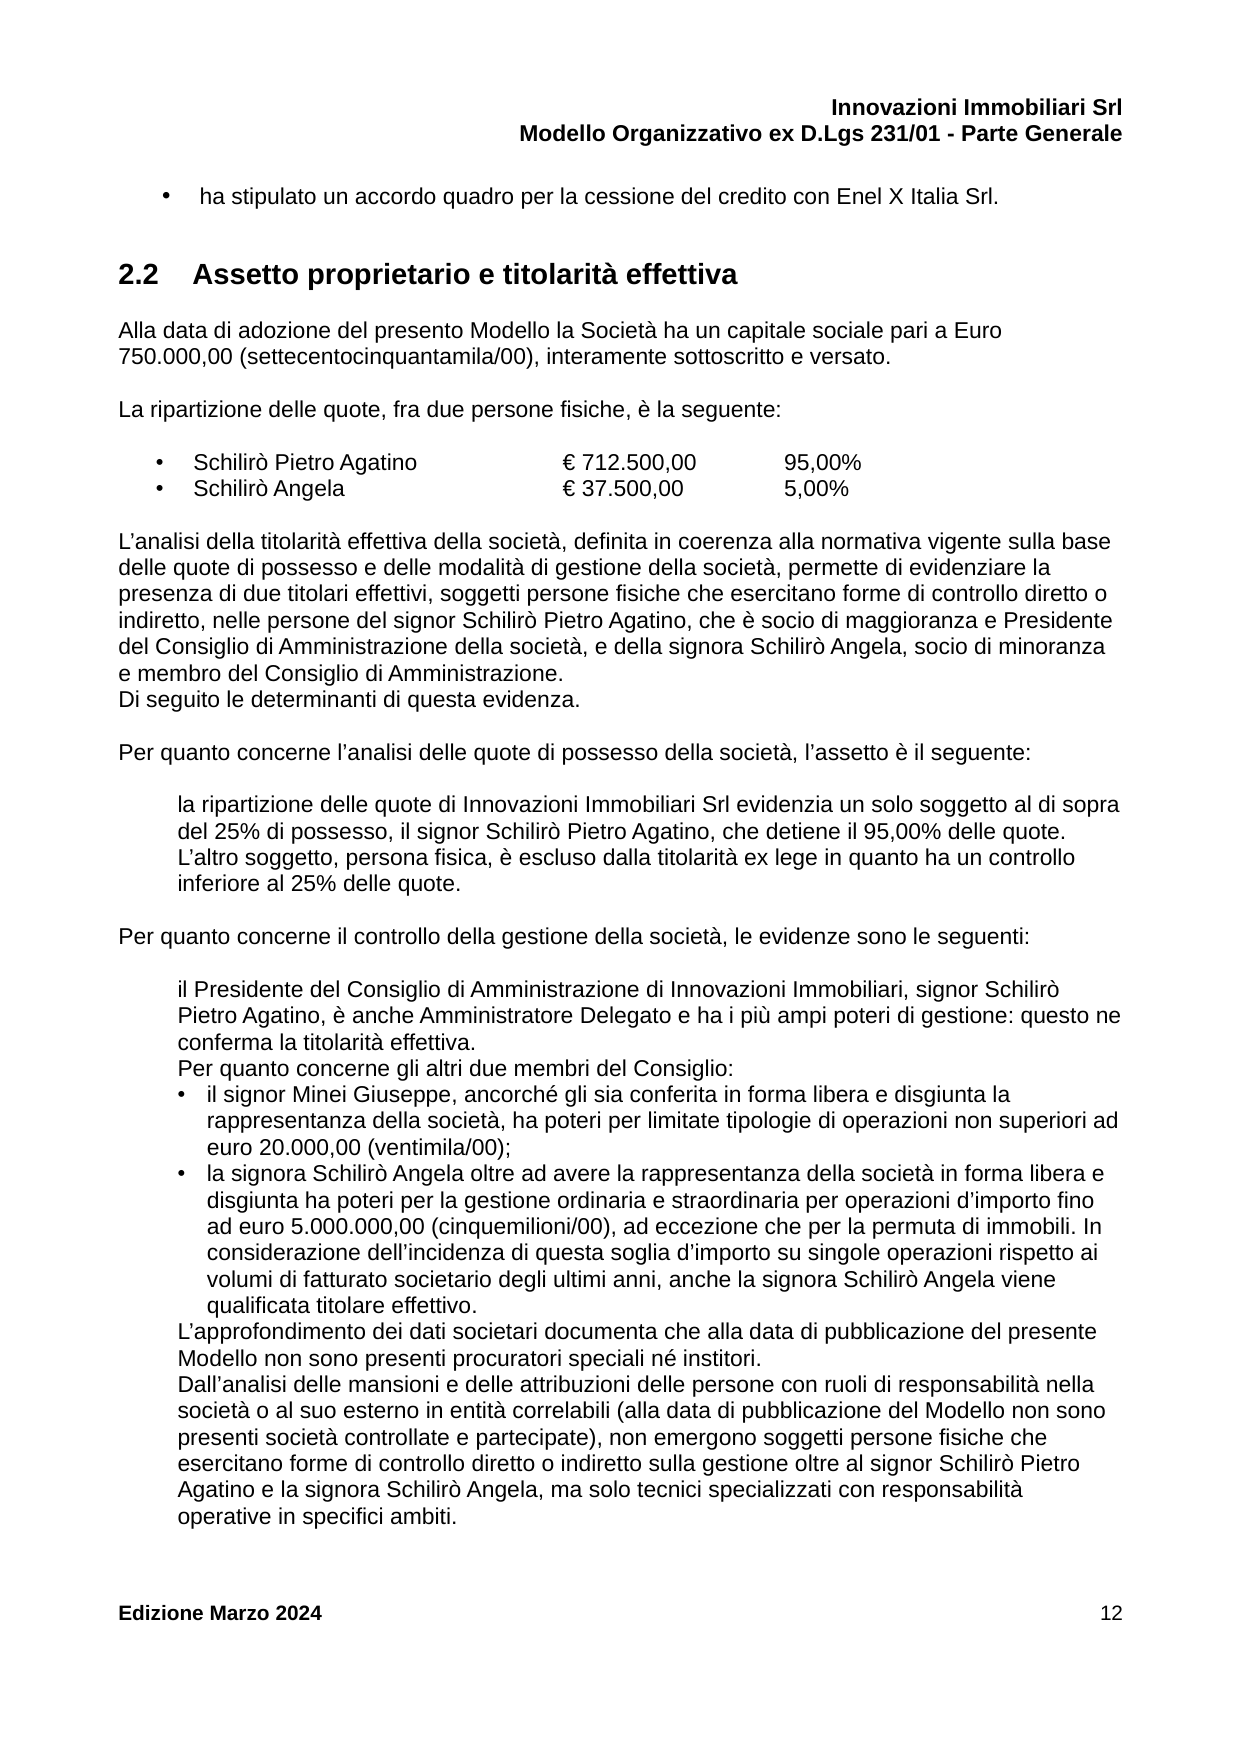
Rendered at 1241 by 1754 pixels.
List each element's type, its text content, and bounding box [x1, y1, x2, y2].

text la ripartizione delle quote di Innovazioni Immobiliari Srl evidenzia un solo soggetto al di sopra del 25% di possesso, il signor Schilirò Pietro Agatino, che detiene il 95,00% delle quote. L’altro soggetto, persona fisica, è escluso dalla titolarità ex lege in quanto ha un controllo inferiore al 25% delle quote. [177, 791, 1123, 897]
text La ripartizione delle quote, fra due persone fisiche, è la seguente: [118, 396, 1123, 422]
text L’approfondimento dei dati societari documenta che alla data di pubblicazione del presente Modello non sono presenti procuratori speciali né institori. [177, 1318, 1123, 1371]
text Per quanto concerne gli altri due membri del Consiglio: [177, 1055, 1123, 1081]
subtitle 2.2 Assetto proprietario e titolarità effettiva [118, 257, 1123, 291]
text Per quanto concerne l’analisi delle quote di possesso della società, l’assetto è il seguente: [118, 738, 1123, 765]
text Dall’analisi delle mansioni e delle attribuzioni delle persone con ruoli di responsabilità nella società o al suo esterno in entità correlabili (alla data di pubblicazione del Modello non sono presenti società controllate e partecipate), non emergono soggetti persone fisiche che esercitano forme di controllo diretto o indiretto sulla gestione oltre al signor Schilirò Pietro Agatino e la signora Schilirò Angela, ma solo tecnici specializzati con responsabilità operative in specifici ambiti. [177, 1371, 1123, 1529]
list Schilirò Pietro Agatino € 712.500,00 95,00% [156, 449, 1123, 475]
text L’analisi della titolarità effettiva della società, definita in coerenza alla normativa vigente sulla base delle quote di possesso e delle modalità di gestione della società, permette di evidenziare la presenza di due titolari effettivi, soggetti persone fisiche che esercitano forme di controllo diretto o indiretto, nelle persone del signor Schilirò Pietro Agatino, che è socio di maggioranza e Presidente del Consiglio di Amministrazione della società, e della signora Schilirò Angela, socio di minoranza e membro del Consiglio di Amministrazione. [118, 528, 1123, 686]
list Schilirò Angela € 37.500,00 5,00% [156, 475, 1123, 501]
text il Presidente del Consiglio di Amministrazione di Innovazioni Immobiliari, signor Schilirò Pietro Agatino, è anche Amministratore Delegato e ha i più ampi poteri di gestione: questo ne conferma la titolarità effettiva. [177, 976, 1123, 1055]
list il signor Minei Giuseppe, ancorché gli sia conferita in forma libera e disgiunta la rappresentanza della società, ha poteri per limitate tipologie di operazioni non superiori ad euro 20.000,00 (ventimila/00); [177, 1081, 1123, 1160]
text Di seguito le determinanti di questa evidenza. [118, 686, 1123, 712]
text Per quanto concerne il controllo della gestione della società, le evidenze sono le seguenti: [118, 923, 1123, 949]
list la signora Schilirò Angela oltre ad avere la rappresentanza della società in forma libera e disgiunta ha poteri per la gestione ordinaria e straordinaria per operazioni d’importo fino ad euro 5.000.000,00 (cinquemilioni/00), ad eccezione che per la permuta di immobili. In considerazione dell’incidenza di questa soglia d’importo su singole operazioni rispetto ai volumi di fatturato societario degli ultimi anni, anche la signora Schilirò Angela viene qualificata titolare effettivo. [177, 1160, 1123, 1318]
list ha stipulato un accordo quadro per la cessione del credito con Enel X Italia Srl. [162, 183, 1123, 210]
text Alla data di adozione del presento Modello la Società ha un capitale sociale pari a Euro 750.000,00 (settecentocinquantamila/00), interamente sottoscritto e versato. [118, 317, 1123, 369]
